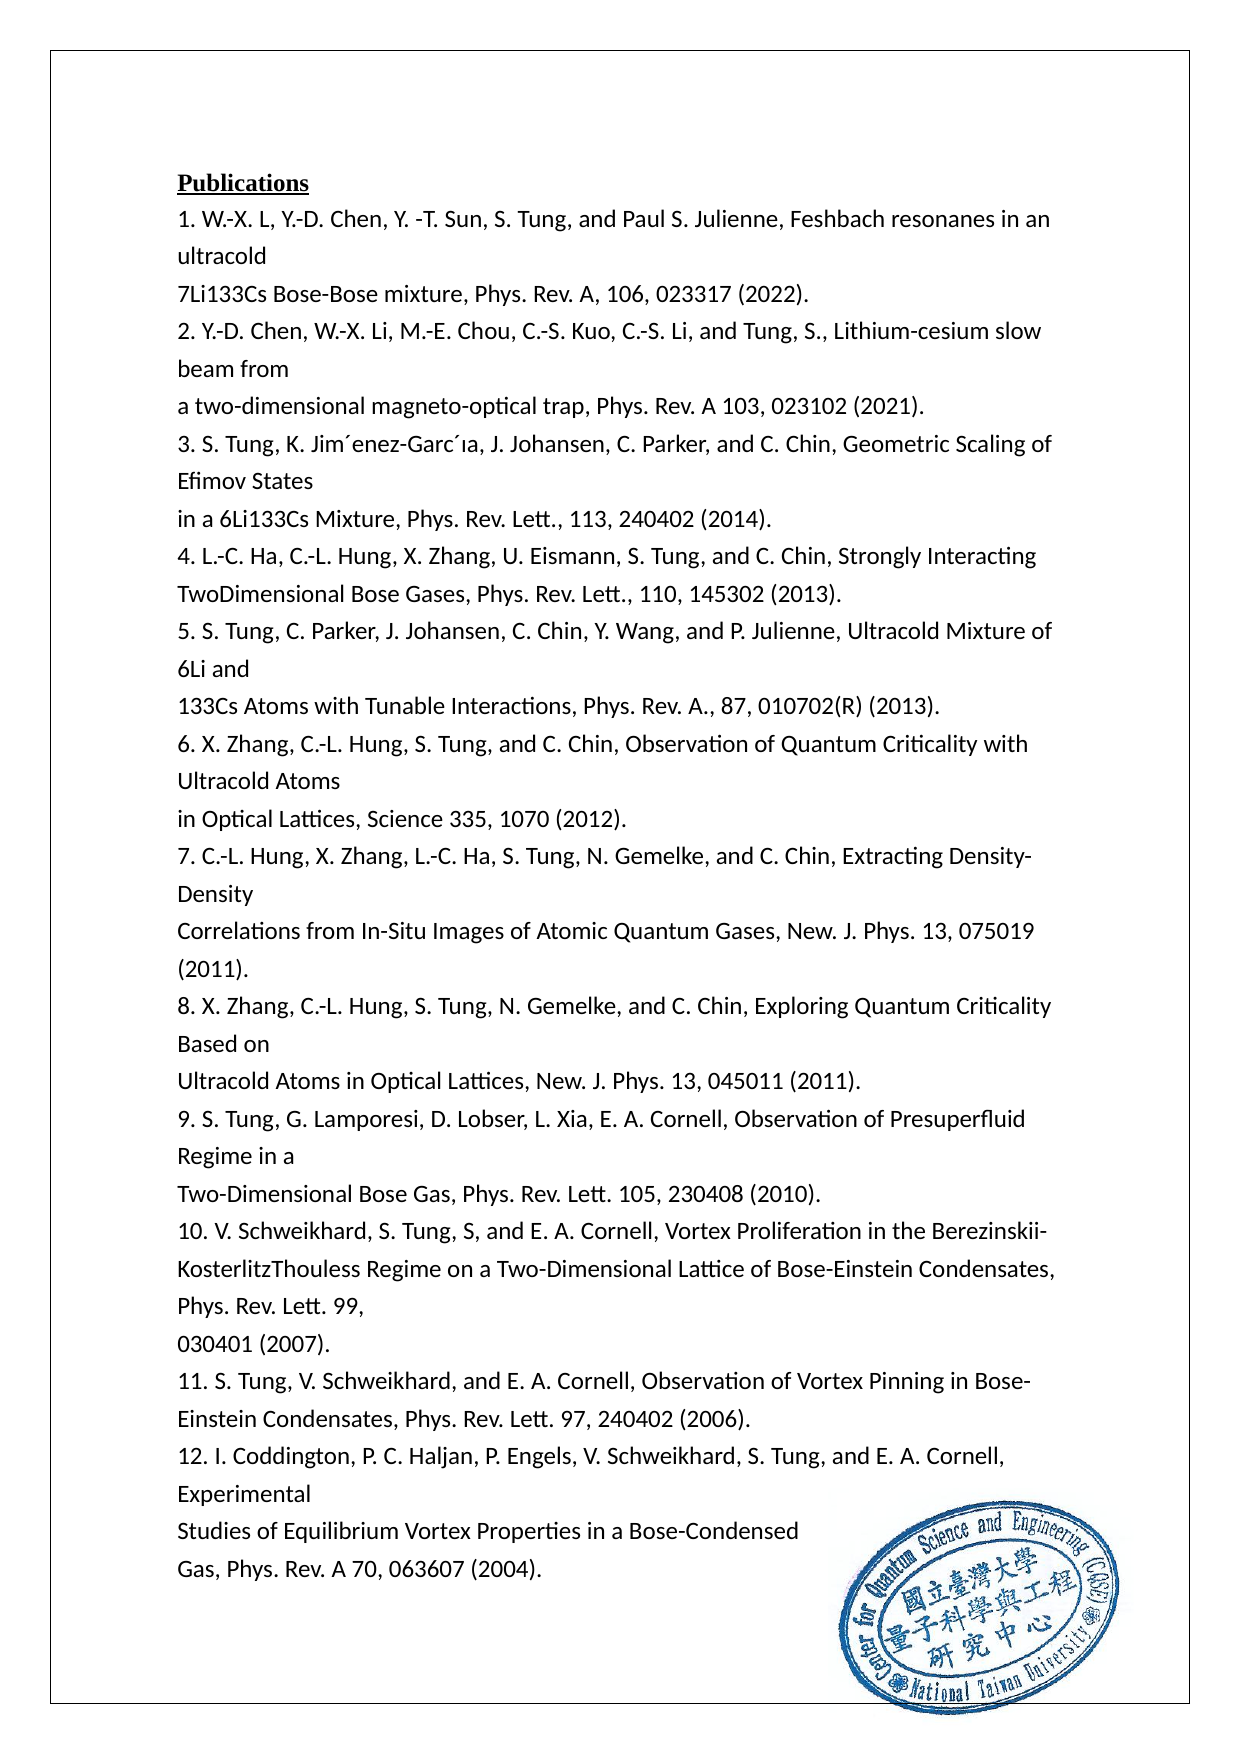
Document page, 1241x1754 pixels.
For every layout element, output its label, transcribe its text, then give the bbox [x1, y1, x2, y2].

text 133Cs Atoms with Tunable Interactions, Phys. Rev. A., 87, 010702(R) (2013). [177, 689, 1063, 727]
text 5. S. Tung, C. Parker, J. Johansen, C. Chin, Y. Wang, and P. Julienne, Ultracold Mixture of 6Li and [177, 614, 1063, 689]
text 8. X. Zhang, C.-L. Hung, S. Tung, N. Gemelke, and C. Chin, Exploring Quantum Criticality Based on [177, 989, 1063, 1064]
picture [827, 1488, 1134, 1703]
picture [827, 1704, 1134, 1735]
text Publications [177, 164, 1063, 202]
text 11. S. Tung, V. Schweikhard, and E. A. Cornell, Observation of Vortex Pinning in Bose-Einstein Condensates, Phys. Rev. Lett. 97, 240402 (2006). [177, 1364, 1063, 1439]
text Ultracold Atoms in Optical Lattices, New. J. Phys. 13, 045011 (2011). [177, 1064, 1063, 1102]
text 030401 (2007). [177, 1327, 1063, 1364]
text 9. S. Tung, G. Lamporesi, D. Lobser, L. Xia, E. A. Cornell, Observation of Presuperfluid Regime in a [177, 1102, 1063, 1177]
text Two-Dimensional Bose Gas, Phys. Rev. Lett. 105, 230408 (2010). [177, 1177, 1063, 1214]
text 12. I. Coddington, P. C. Haljan, P. Engels, V. Schweikhard, S. Tung, and E. A. Cornell, Experimental [177, 1439, 1063, 1514]
text in Optical Lattices, Science 335, 1070 (2012). [177, 802, 1063, 839]
text 3. S. Tung, K. Jim´enez-Garc´ıa, J. Johansen, C. Parker, and C. Chin, Geometric Scaling of Efimov States [177, 427, 1063, 502]
text 1. W.-X. L, Y.-D. Chen, Y. -T. Sun, S. Tung, and Paul S. Julienne, Feshbach resonanes in an ultracold [177, 202, 1063, 277]
text 6. X. Zhang, C.-L. Hung, S. Tung, and C. Chin, Observation of Quantum Criticality with Ultracold Atoms [177, 727, 1063, 802]
text 4. L.-C. Ha, C.-L. Hung, X. Zhang, U. Eismann, S. Tung, and C. Chin, Strongly Interacting TwoDimensional Bose Gases, Phys. Rev. Lett., 110, 145302 (2013). [177, 539, 1063, 614]
text in a 6Li133Cs Mixture, Phys. Rev. Lett., 113, 240402 (2014). [177, 502, 1063, 539]
text 7Li133Cs Bose-Bose mixture, Phys. Rev. A, 106, 023317 (2022). [177, 277, 1063, 314]
text 2. Y.-D. Chen, W.-X. Li, M.-E. Chou, C.-S. Kuo, C.-S. Li, and Tung, S., Lithium-cesium slow beam from [177, 314, 1063, 389]
text 10. V. Schweikhard, S. Tung, S, and E. A. Cornell, Vortex Proliferation in the Berezinskii-KosterlitzThouless Regime on a Two-Dimensional Lattice of Bose-Einstein Condensates, Phys. Rev. Lett. 99, [177, 1214, 1063, 1327]
text Correlations from In-Situ Images of Atomic Quantum Gases, New. J. Phys. 13, 075019 (2011). [177, 914, 1063, 989]
text a two-dimensional magneto-optical trap, Phys. Rev. A 103, 023102 (2021). [177, 389, 1063, 427]
text Studies of Equilibrium Vortex Properties in a Bose-Condensed Gas, Phys. Rev. A 70, 063607 (2004). [177, 1514, 827, 1589]
text 7. C.-L. Hung, X. Zhang, L.-C. Ha, S. Tung, N. Gemelke, and C. Chin, Extracting Density-Density [177, 839, 1063, 914]
